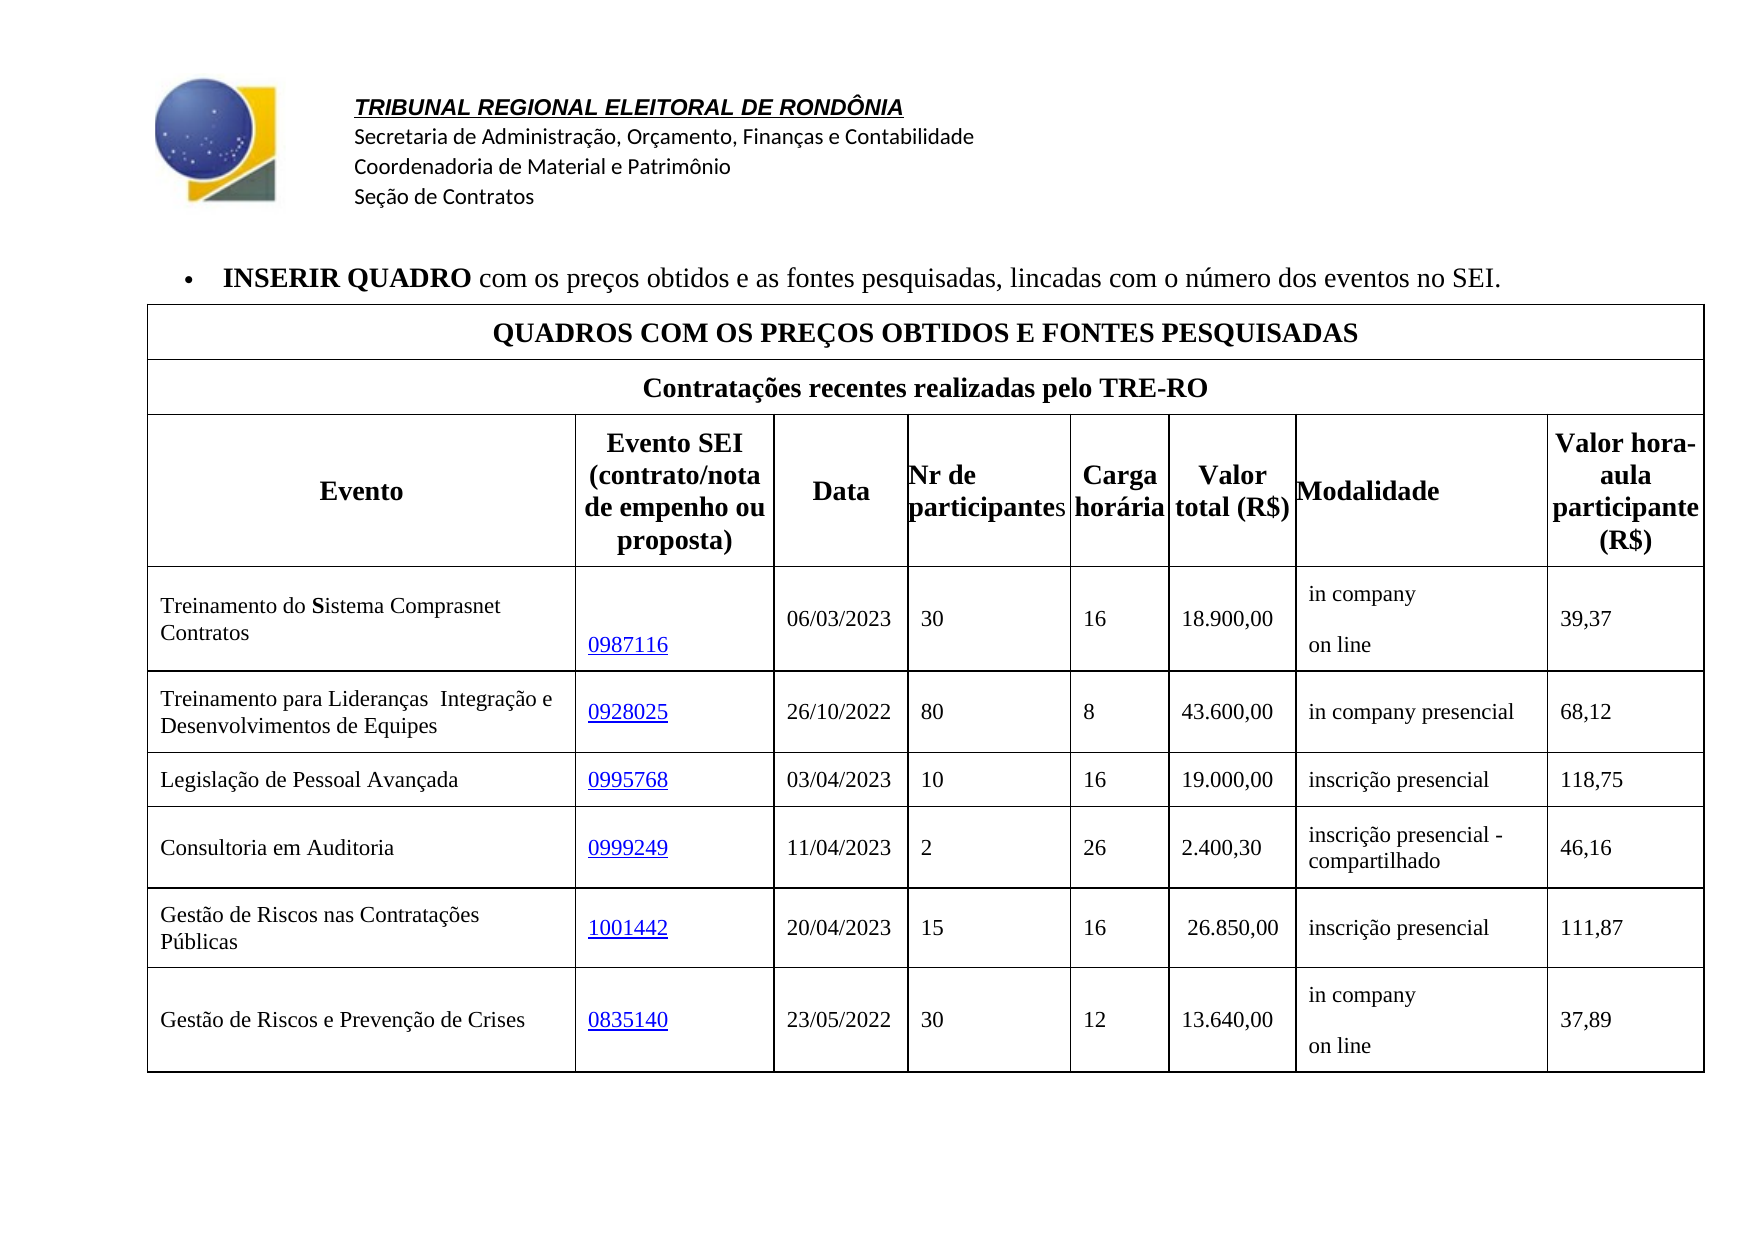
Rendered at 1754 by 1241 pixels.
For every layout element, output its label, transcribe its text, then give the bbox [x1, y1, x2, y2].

table_cell 118,75 [1548, 753, 1703, 806]
table_cell 16 [1071, 753, 1168, 806]
list INSERIR QUADRO com os preços obtidos e as fontes pesquisadas, lincadas com o número dos eventos no SEI. [185, 261, 1606, 293]
table_cell in company on line [1297, 567, 1547, 670]
table_cell 26 [1071, 807, 1168, 887]
table_cell in company presencial [1297, 672, 1547, 751]
table_cell 0999249 [576, 807, 773, 887]
table_cell 0928025 [576, 672, 773, 751]
table_cell 23/05/2022 [775, 968, 907, 1071]
table_cell Valor total (R$) [1170, 415, 1295, 566]
table_cell Contratações recentes realizadas pelo TRE-RO [148, 360, 1703, 413]
table_cell 43.600,00 [1170, 672, 1295, 751]
table_cell Evento SEI (contrato/nota de empenho ou proposta) [576, 415, 773, 566]
table_cell inscrição presencial [1297, 889, 1547, 967]
table_cell 30 [909, 567, 1070, 670]
table_cell 26.850,00 [1170, 889, 1295, 967]
table_cell 11/04/2023 [775, 807, 907, 887]
table_header QUADROS COM OS PREÇOS OBTIDOS E FONTES PESQUISADAS [148, 305, 1703, 358]
table_cell Carga horária [1071, 415, 1168, 566]
table_cell 13.640,00 [1170, 968, 1295, 1071]
table_cell inscrição presencial - compartilhado [1297, 807, 1547, 887]
table_cell 03/04/2023 [775, 753, 907, 806]
table_cell 06/03/2023 [775, 567, 907, 670]
table_cell 39,37 [1548, 567, 1703, 670]
table_cell 26/10/2022 [775, 672, 907, 751]
table_cell Nr de participantes [909, 415, 1070, 566]
table_cell 0835140 [576, 968, 773, 1071]
table_cell 46,16 [1548, 807, 1703, 887]
table_cell Modalidade [1297, 415, 1547, 566]
table_cell 18.900,00 [1170, 567, 1295, 670]
table_cell 19.000,00 [1170, 753, 1295, 806]
table_cell 16 [1071, 567, 1168, 670]
table_cell 0995768 [576, 753, 773, 806]
table_cell 1001442 [576, 889, 773, 967]
table_cell 37,89 [1548, 968, 1703, 1071]
table_cell Data [775, 415, 907, 566]
table_cell inscrição presencial [1297, 753, 1547, 806]
table_cell Treinamento para Lideranças Integração e Desenvolvimentos de Equipes [148, 672, 575, 751]
table_cell Valor hora-aula participante (R$) [1548, 415, 1703, 566]
table_cell 8 [1071, 672, 1168, 751]
table_cell 12 [1071, 968, 1168, 1071]
table_cell 68,12 [1548, 672, 1703, 751]
table_cell 30 [909, 968, 1070, 1071]
table_cell 2.400,30 [1170, 807, 1295, 887]
table_cell 20/04/2023 [775, 889, 907, 967]
table_cell Evento [148, 415, 575, 566]
table_cell Treinamento do Sistema Comprasnet Contratos [148, 567, 575, 670]
table_cell 2 [909, 807, 1070, 887]
table_cell Legislação de Pessoal Avançada [148, 753, 575, 806]
table_cell 16 [1071, 889, 1168, 967]
table_cell in company on line [1297, 968, 1547, 1071]
table_cell 80 [909, 672, 1070, 751]
table_cell 0987116 [576, 567, 773, 670]
table_cell Gestão de Riscos nas Contratações Públicas [148, 889, 575, 967]
table_cell 15 [909, 889, 1070, 967]
table_cell 111,87 [1548, 889, 1703, 967]
table_cell 10 [909, 753, 1070, 806]
table_cell Consultoria em Auditoria [148, 807, 575, 887]
table_cell Gestão de Riscos e Prevenção de Crises [148, 968, 575, 1071]
